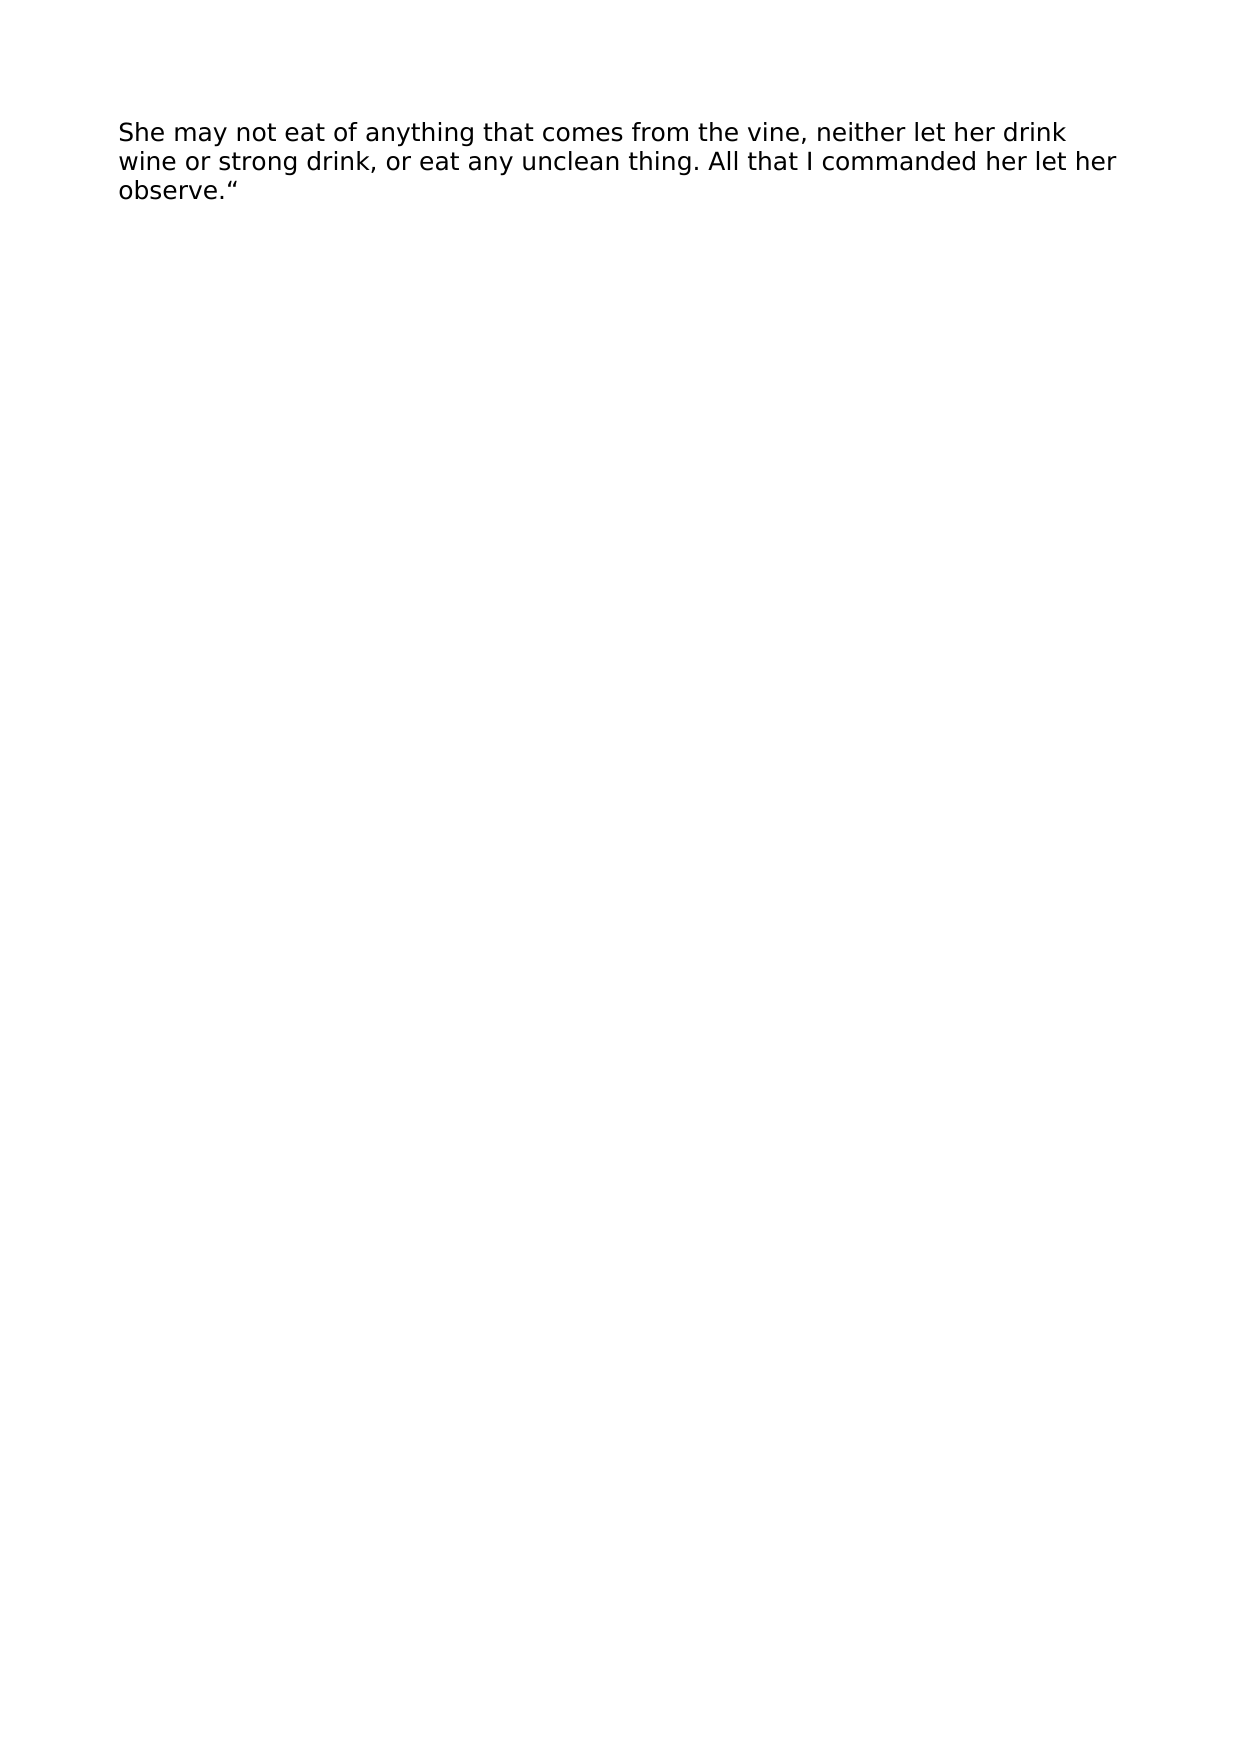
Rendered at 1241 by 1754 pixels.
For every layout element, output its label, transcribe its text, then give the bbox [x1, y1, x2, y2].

text She may not eat of anything that comes from the vine, neither let her drink wine or strong drink, or eat any unclean thing. All that I commanded her let her observe.“ [118, 118, 1122, 206]
